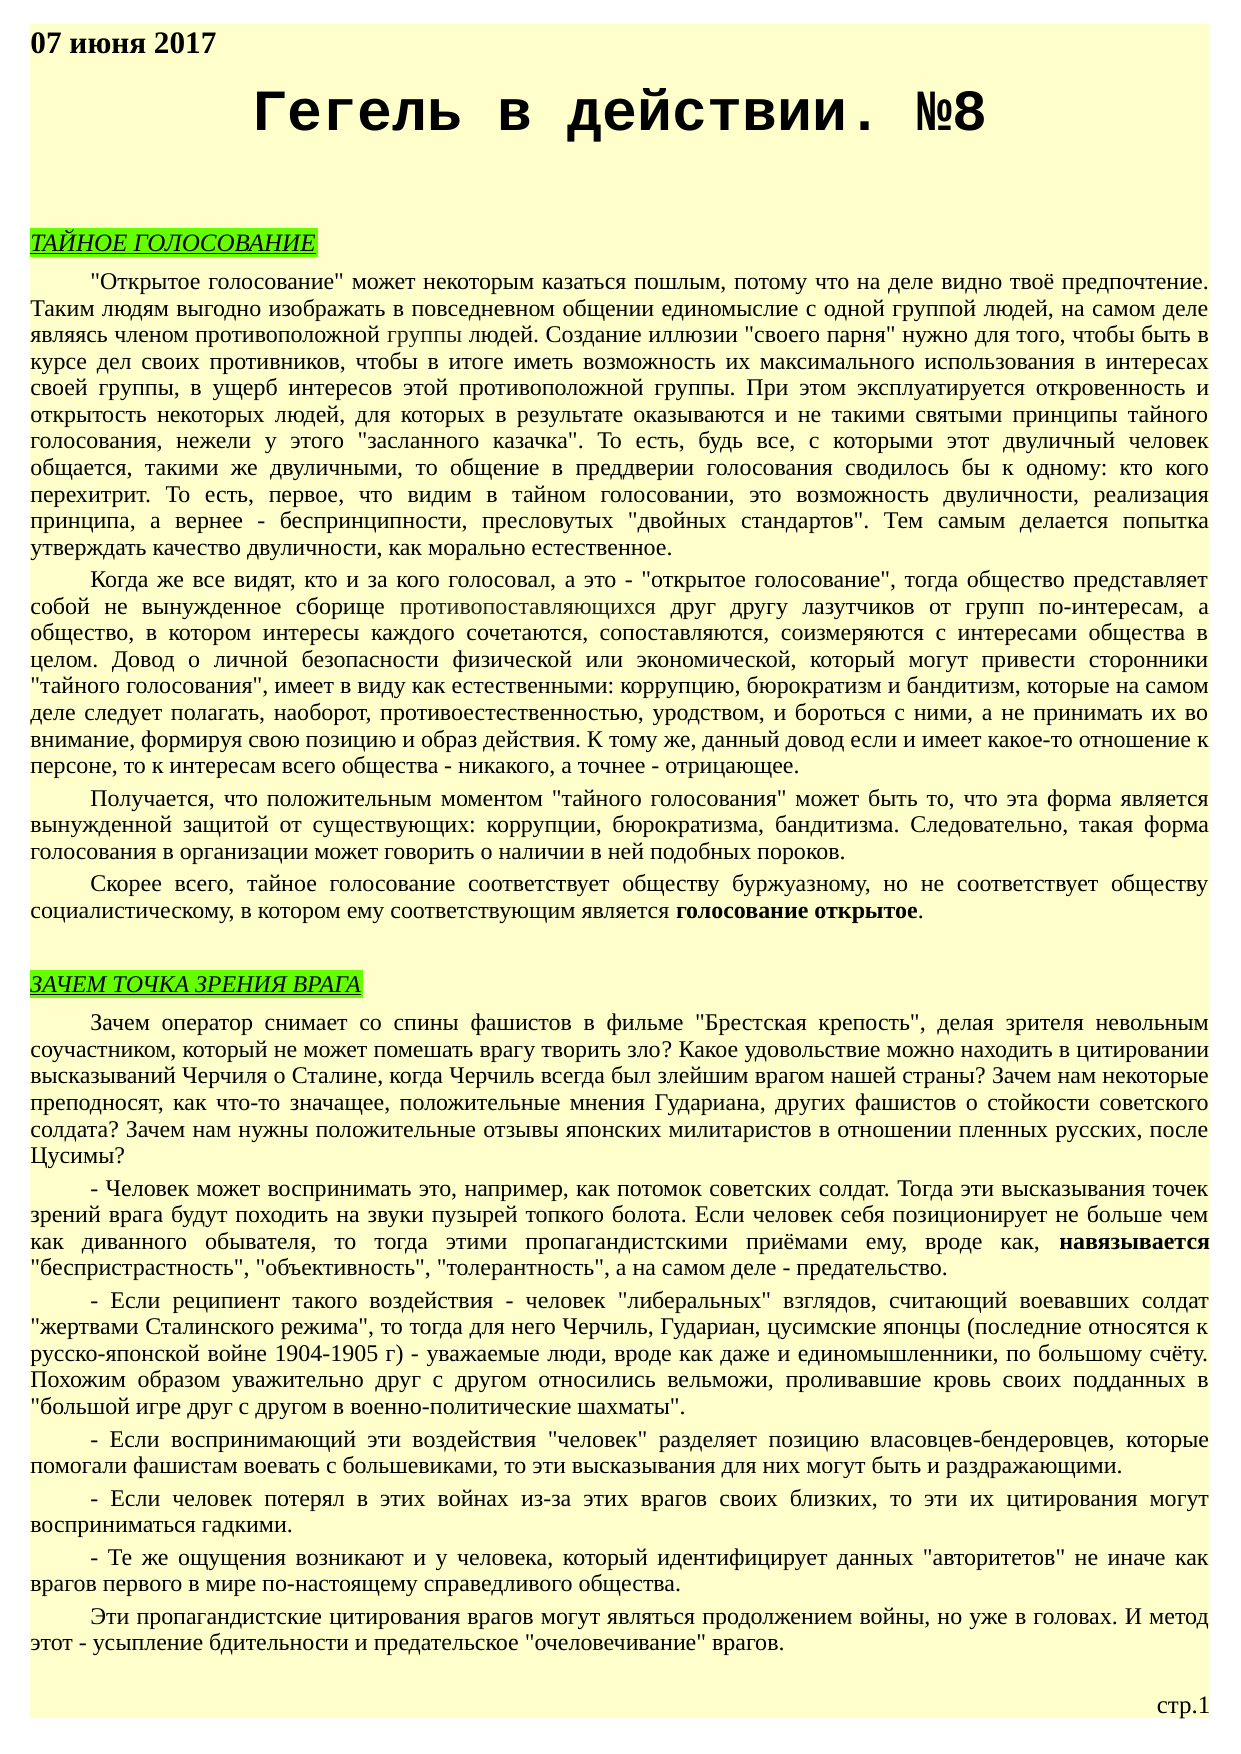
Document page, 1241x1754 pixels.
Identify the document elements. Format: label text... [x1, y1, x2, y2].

text ТАЙНОЕ ГОЛОСОВАНИЕ [30, 228, 1210, 257]
text ЗАЧЕМ ТОЧКА ЗРЕНИЯ ВРАГА [30, 970, 1210, 998]
text - Если человек потерял в этих войнах из-за этих врагов своих близких, то эти их цитирования могут восприниматься гадкими. [30, 1485, 1210, 1538]
text - Если воспринимающий эти воздействия "человек" разделяет позицию власовцев-бендеровцев, которые помогали фашистам воевать с большевиками, то эти высказывания для них могут быть и раздражающими. [30, 1426, 1210, 1479]
text Гегель в действии. №8 [30, 60, 1210, 148]
text - Если реципиент такого воздействия - человек "либеральных" взглядов, считающий воевавших солдат "жертвами Сталинского режима", то тогда для него Черчиль, Гудариан, цусимские японцы (последние относятся к русско-японской войне 1904-1905 г) - уважаемые люди, вроде как даже и единомышленники, по большому счёту. Похожим образом уважительно друг с другом относились вельможи, проливавшие кровь своих подданных в "большой игре друг с другом в военно-политические шахматы". [30, 1287, 1210, 1420]
text Эти пропагандистские цитирования врагов могут являться продолжением войны, но уже в головах. И метод этот - усыпление бдительности и предательское "очеловечивание" врагов. [30, 1603, 1210, 1656]
text Когда же все видят, кто и за кого голосовал, а это - "открытое голосование", тогда общество представляет собой не вынужденное сборище противопоставляющихся друг другу лазутчиков от групп по-интересам, а общество, в котором интересы каждого сочетаются, сопоставляются, соизмеряются с интересами общества в целом. Довод о личной безопасности физической или экономической, который могут привести сторонники "тайного голосования", имеет в виду как естественными: коррупцию, бюрократизм и бандитизм, которые на самом деле следует полагать, наоборот, противоестественностью, уродством, и бороться с ними, а не принимать их во внимание, формируя свою позицию и образ действия. К тому же, данный довод если и имеет какое-то отношение к персоне, то к интересам всего общества - никакого, а точнее - отрицающее. [30, 566, 1210, 779]
text Зачем оператор снимает со спины фашистов в фильме "Брестская крепость", делая зрителя невольным соучастником, который не может помешать врагу творить зло? Какое удовольствие можно находить в цитировании высказываний Черчиля о Сталине, когда Черчиль всегда был злейшим врагом нашей страны? Зачем нам некоторые преподносят, как что-то значащее, положительные мнения Гудариана, других фашистов о стойкости советского солдата? Зачем нам нужны положительные отзывы японских милитаристов в отношении пленных русских, после Цусимы? [30, 1009, 1210, 1169]
text - Те же ощущения возникают и у человека, который идентифицирует данных "авторитетов" не иначе как врагов первого в мире по-настоящему справедливого общества. [30, 1544, 1210, 1597]
text - Человек может воспринимать это, например, как потомок советских солдат. Тогда эти высказывания точек зрений врага будут походить на звуки пузырей топкого болота. Если человек себя позиционирует не больше чем как диванного обывателя, то тогда этими пропагандистскими приёмами ему, вроде как, навязывается "беспристрастность", "объективность", "толерантность", а на самом деле - предательство. [30, 1175, 1210, 1281]
text Скорее всего, тайное голосование соответствует обществу буржуазному, но не соответствует обществу социалистическому, в котором ему соответствующим является голосование открытое. [30, 871, 1210, 924]
text Получается, что положительным моментом "тайного голосования" может быть то, что эта форма является вынужденной защитой от существующих: коррупции, бюрократизма, бандитизма. Следовательно, такая форма голосования в организации может говорить о наличии в ней подобных пороков. [30, 785, 1210, 864]
text "Открытое голосование" может некоторым казаться пошлым, потому что на деле видно твоё предпочтение. Таким людям выгодно изображать в повседневном общении единомыслие с одной группой людей, на самом деле являясь членом противоположной группы людей. Создание иллюзии "своего парня" нужно для того, чтобы быть в курсе дел своих противников, чтобы в итоге иметь возможность их максимального использования в интересах своей группы, в ущерб интересов этой противоположной группы. При этом эксплуатируется откровенность и открытость некоторых людей, для которых в результате оказываются и не такими святыми принципы тайного голосования, нежели у этого "засланного казачка". То есть, будь все, с которыми этот двуличный человек общается, такими же двуличными, то общение в преддверии голосования сводилось бы к одному: кто кого перехитрит. То есть, первое, что видим в тайном голосовании, это возможность двуличности, реализация принципа, а вернее - беспринципности, пресловутых "двойных стандартов". Тем самым делается попытка утверждать качество двуличности, как морально естественное. [30, 268, 1210, 561]
text 07 июня 2017 [30, 24, 1210, 60]
